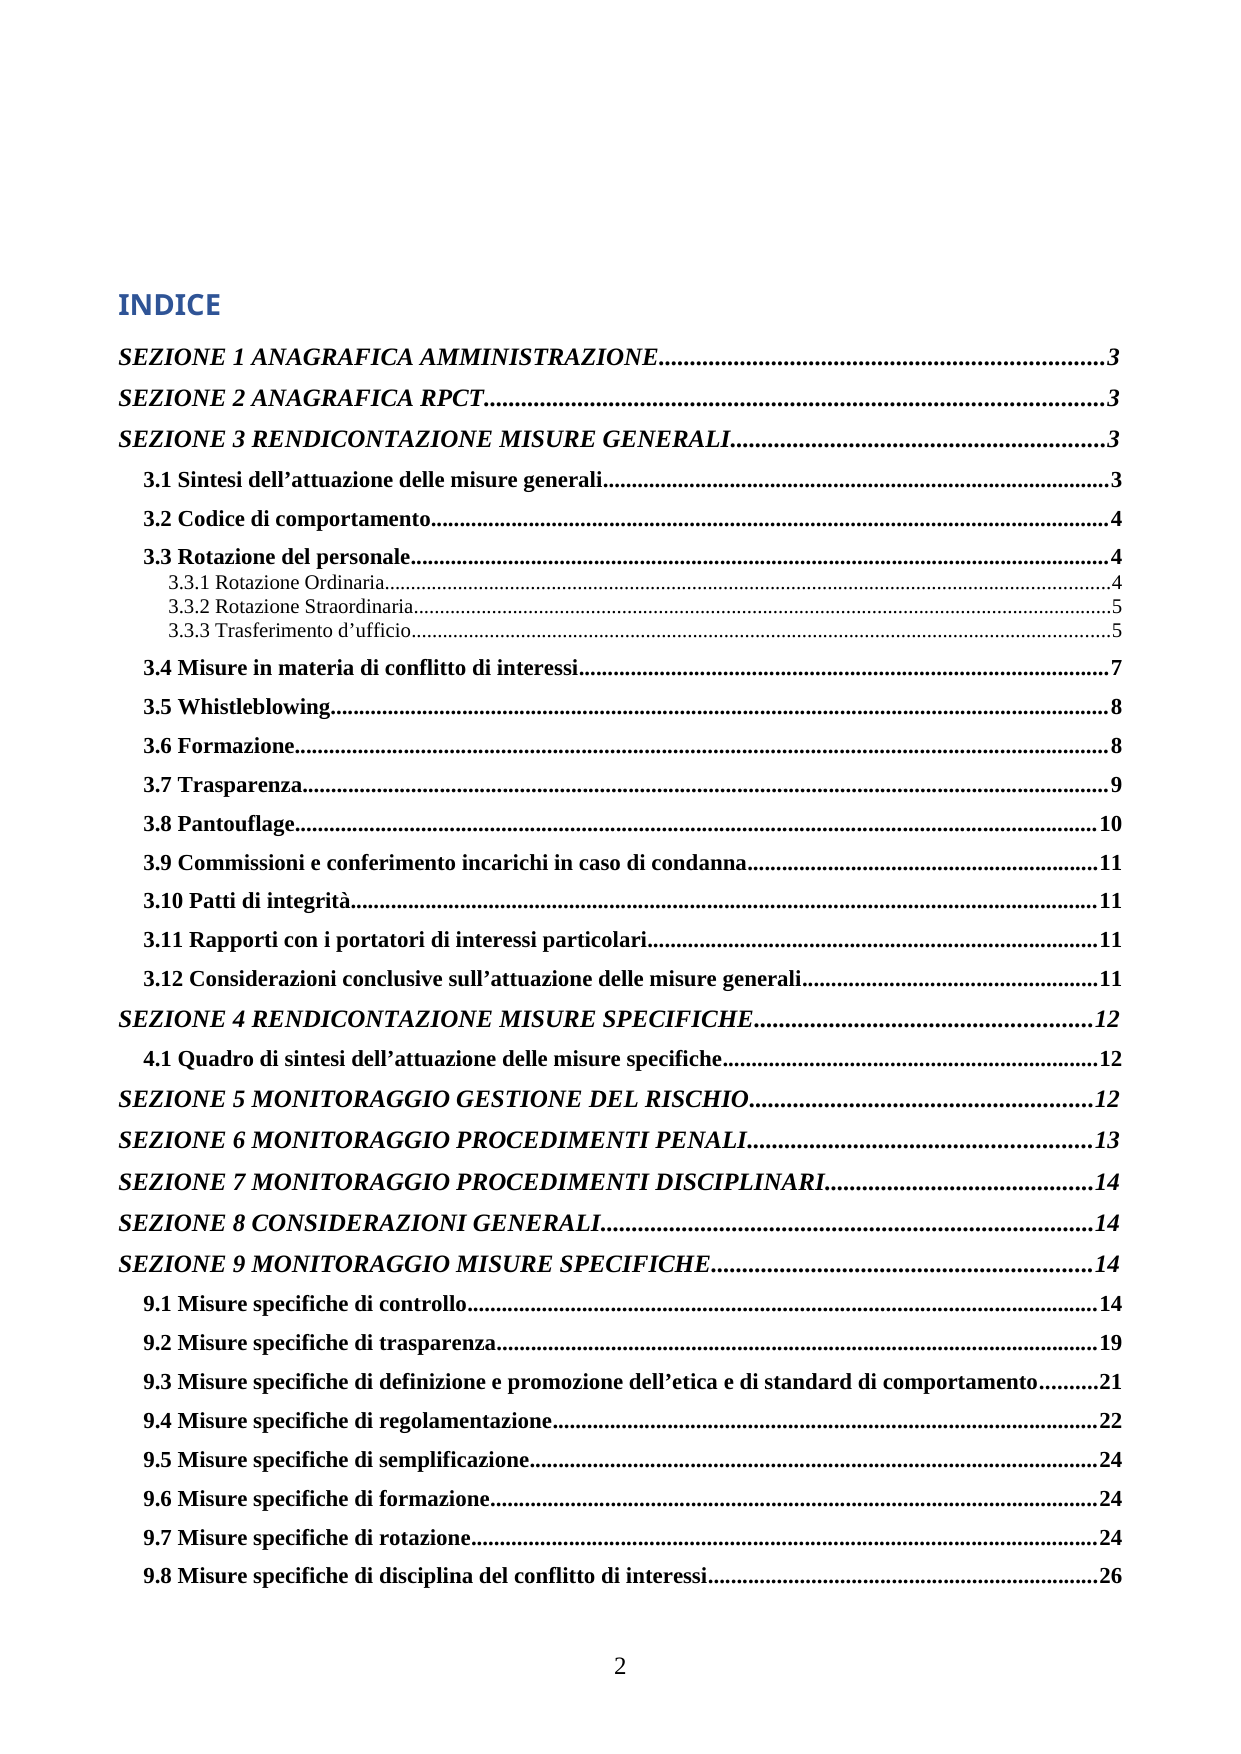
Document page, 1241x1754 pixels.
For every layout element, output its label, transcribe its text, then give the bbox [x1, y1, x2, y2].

text 3.7 Trasparenza 9 [143, 771, 1122, 797]
text 3.9 Commissioni e conferimento incarichi in caso di condanna 11 [143, 849, 1122, 875]
text 9.7 Misure specifiche di rotazione 24 [143, 1524, 1122, 1550]
text 3.1 Sintesi dell’attuazione delle misure generali 3 [143, 466, 1122, 492]
text 4.1 Quadro di sintesi dell’attuazione delle misure specifiche 12 [143, 1045, 1122, 1072]
text 9.1 Misure specifiche di controllo 14 [143, 1291, 1122, 1317]
subtitle INDICE [118, 284, 1122, 323]
text 3.4 Misure in materia di conflitto di interessi 7 [143, 654, 1122, 681]
text 9.6 Misure specifiche di formazione 24 [143, 1485, 1122, 1511]
text 9.3 Misure specifiche di definizione e promozione dell’etica e di standard di comportamento 21 [143, 1368, 1122, 1394]
text SEZIONE 9 MONITORAGGIO MISURE SPECIFICHE 14 [118, 1249, 1122, 1278]
text SEZIONE 7 MONITORAGGIO PROCEDIMENTI DISCIPLINARI 14 [118, 1167, 1122, 1196]
text 3.11 Rapporti con i portatori di interessi particolari 11 [143, 926, 1122, 953]
text SEZIONE 3 RENDICONTAZIONE MISURE GENERALI 3 [118, 424, 1122, 453]
text 3.10 Patti di integrità 11 [143, 888, 1122, 914]
text SEZIONE 2 ANAGRAFICA RPCT 3 [118, 383, 1122, 412]
text SEZIONE 8 CONSIDERAZIONI GENERALI 14 [118, 1208, 1122, 1237]
text 3.6 Formazione 8 [143, 732, 1122, 758]
text SEZIONE 5 MONITORAGGIO GESTIONE DEL RISCHIO 12 [118, 1084, 1122, 1113]
text SEZIONE 4 RENDICONTAZIONE MISURE SPECIFICHE 12 [118, 1004, 1122, 1033]
text 3.8 Pantouflage 10 [143, 810, 1122, 836]
text 9.2 Misure specifiche di trasparenza 19 [143, 1329, 1122, 1356]
text SEZIONE 1 ANAGRAFICA AMMINISTRAZIONE 3 [118, 342, 1122, 371]
text 9.8 Misure specifiche di disciplina del conflitto di interessi 26 [143, 1562, 1122, 1589]
text 3.2 Codice di comportamento 4 [143, 504, 1122, 531]
text SEZIONE 6 MONITORAGGIO PROCEDIMENTI PENALI 13 [118, 1126, 1122, 1154]
text 3.3.3 Trasferimento d’ufficio 5 [168, 618, 1122, 642]
text 3.12 Considerazioni conclusive sull’attuazione delle misure generali 11 [143, 965, 1122, 992]
text 9.4 Misure specifiche di regolamentazione 22 [143, 1407, 1122, 1433]
text 3.3 Rotazione del personale 4 [143, 543, 1122, 570]
text 3.3.2 Rotazione Straordinaria 5 [168, 594, 1122, 618]
text 3.5 Whistleblowing 8 [143, 693, 1122, 720]
text 3.3.1 Rotazione Ordinaria 4 [168, 570, 1122, 594]
text 9.5 Misure specifiche di semplificazione 24 [143, 1446, 1122, 1472]
